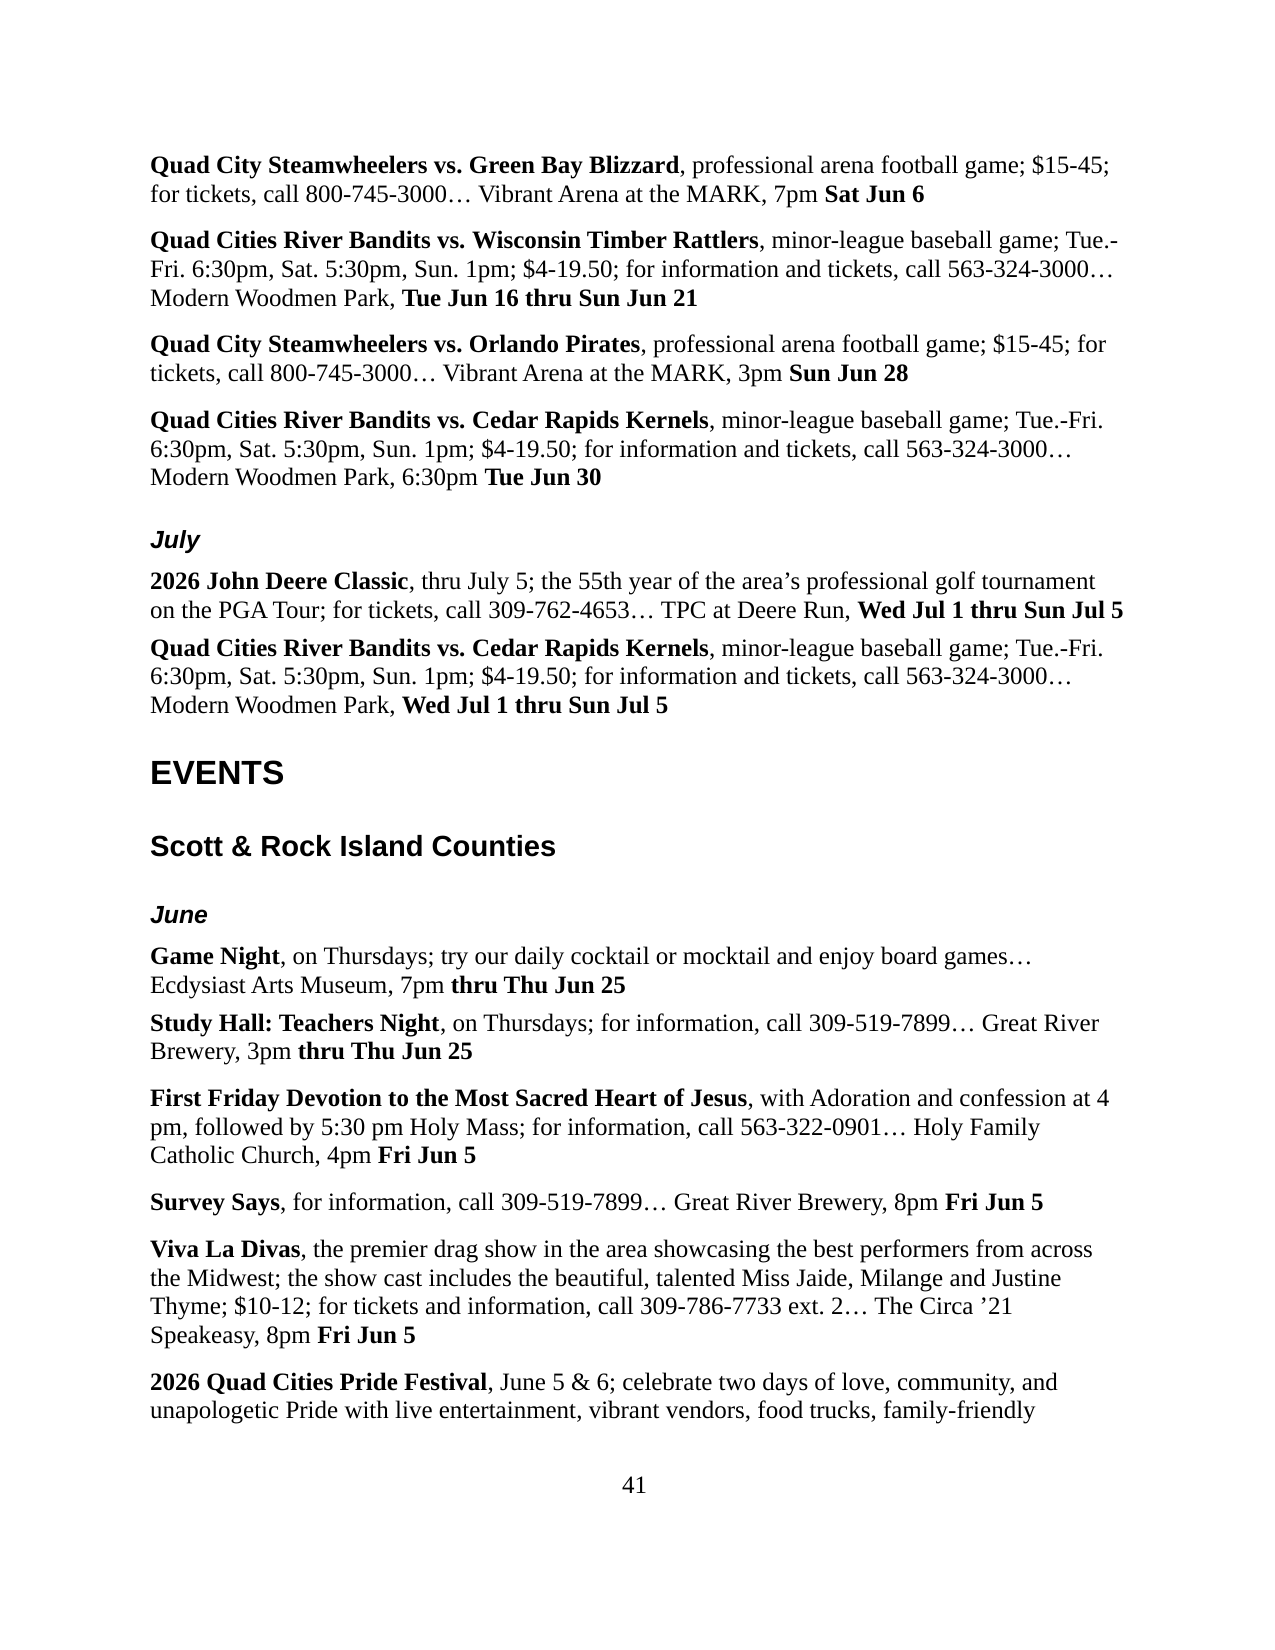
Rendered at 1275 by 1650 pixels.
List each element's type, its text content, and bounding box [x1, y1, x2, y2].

text Survey Says, for information, call 309-519-7899… Great River Brewery, 8pm Fri Jun 5 [150, 1187, 1125, 1216]
text Game Night, on Thursdays; try our daily cocktail or mocktail and enjoy board games… Ecdysiast Arts Museum, 7pm thru Thu Jun 25 [150, 941, 1125, 999]
text Viva La Divas, the premier drag show in the area showcasing the best performers from across the Midwest; the show cast includes the beautiful, talented Miss Jaide, Milange and Justine Thyme; $10-12; for tickets and information, call 309-786-7733 ext. 2… The Circa ’21 Speakeasy, 8pm Fri Jun 5 [150, 1234, 1125, 1349]
text First Friday Devotion to the Most Sacred Heart of Jesus, with Adoration and confession at 4 pm, followed by 5:30 pm Holy Mass; for information, call 563-322-0901… Holy Family Catholic Church, 4pm Fri Jun 5 [150, 1083, 1125, 1169]
text 2026 Quad Cities Pride Festival, June 5 & 6; celebrate two days of love, community, and unapologetic Pride with live entertainment, vibrant vendors, food trucks, family-friendly [150, 1367, 1125, 1424]
subtitle July [150, 525, 1125, 554]
subtitle Scott & Rock Island Counties [150, 829, 1125, 863]
text Study Hall: Teachers Night, on Thursdays; for information, call 309-519-7899… Great River Brewery, 3pm thru Thu Jun 25 [150, 1008, 1125, 1065]
text Quad Cities River Bandits vs. Cedar Rapids Kernels, minor-league baseball game; Tue.-Fri. 6:30pm, Sat. 5:30pm, Sun. 1pm; $4-19.50; for information and tickets, call 563-324-3000… Modern Woodmen Park, 6:30pm Tue Jun 30 [150, 405, 1125, 491]
text 2026 John Deere Classic, thru July 5; the 55th year of the area’s professional golf tournament on the PGA Tour; for tickets, call 309-762-4653… TPC at Deere Run, Wed Jul 1 thru Sun Jul 5 [150, 566, 1125, 624]
text Quad Cities River Bandits vs. Wisconsin Timber Rattlers, minor-league baseball game; Tue.-Fri. 6:30pm, Sat. 5:30pm, Sun. 1pm; $4-19.50; for information and tickets, call 563-324-3000… Modern Woodmen Park, Tue Jun 16 thru Sun Jun 21 [150, 225, 1125, 312]
text Quad City Steamwheelers vs. Green Bay Blizzard, professional arena football game; $15-45; for tickets, call 800-745-3000… Vibrant Arena at the MARK, 7pm Sat Jun 6 [150, 150, 1125, 207]
text Quad City Steamwheelers vs. Orlando Pirates, professional arena football game; $15-45; for tickets, call 800-745-3000… Vibrant Arena at the MARK, 3pm Sun Jun 28 [150, 329, 1125, 387]
subtitle EVENTS [150, 753, 1125, 792]
text Quad Cities River Bandits vs. Cedar Rapids Kernels, minor-league baseball game; Tue.-Fri. 6:30pm, Sat. 5:30pm, Sun. 1pm; $4-19.50; for information and tickets, call 563-324-3000… Modern Woodmen Park, Wed Jul 1 thru Sun Jul 5 [150, 633, 1125, 719]
subtitle June [150, 900, 1125, 929]
